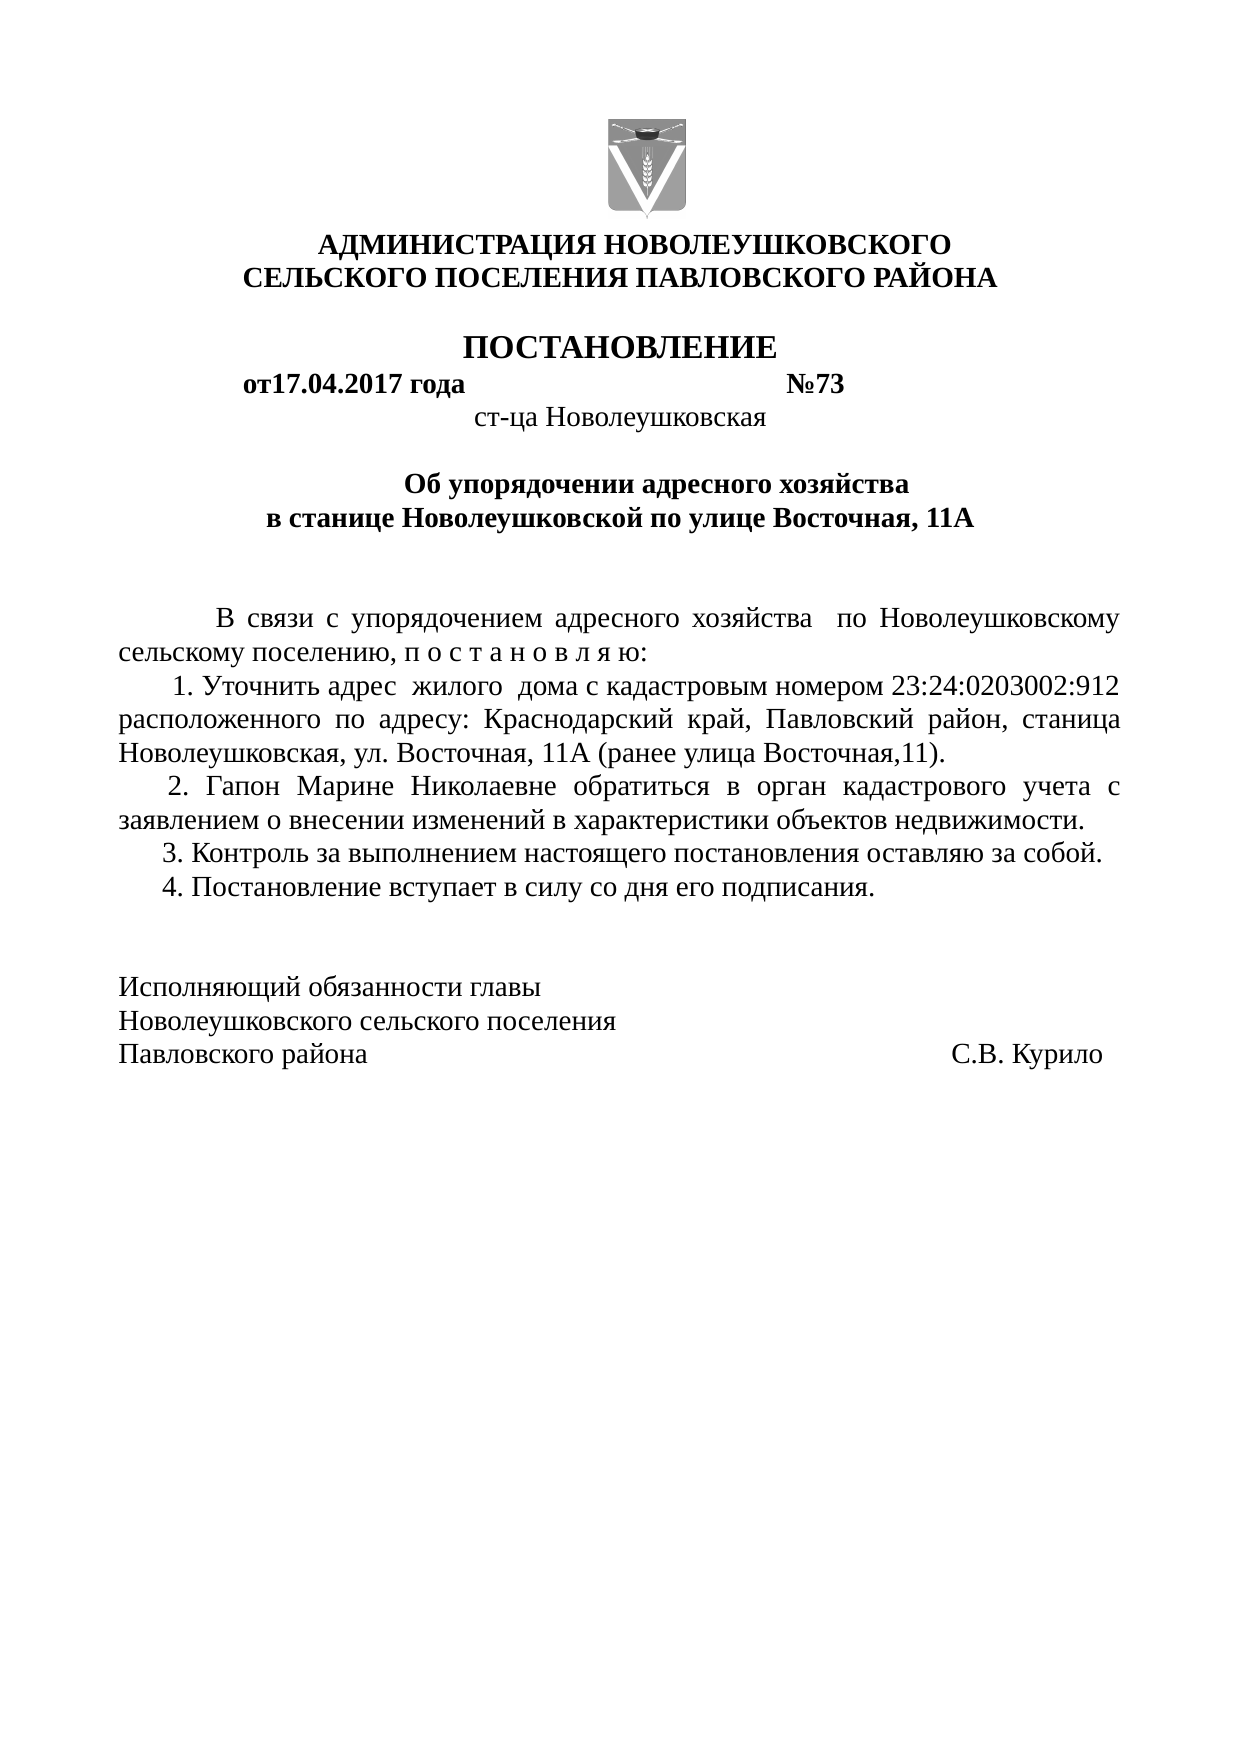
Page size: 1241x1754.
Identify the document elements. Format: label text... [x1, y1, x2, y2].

text в станице Новолеушковской по улице Восточная, 11А [118, 500, 1122, 533]
text Об упорядочении адресного хозяйства [118, 466, 1122, 500]
text В связи с упорядочением адресного хозяйства по Новолеушковскому сельскому поселению, п о с т а н о в л я ю: [118, 601, 1122, 668]
text Исполняющий обязанности главы [118, 969, 1122, 1003]
text 4. Постановление вступает в силу со дня его подписания. [118, 869, 1122, 902]
text АДМИНИСТРАЦИЯ НОВОЛЕУШКОВСКОГО [118, 227, 1122, 260]
text от17.04.2017 года №73 [118, 366, 1122, 399]
text Новолеушковского сельского поселения [118, 1003, 1122, 1037]
text 3. Контроль за выполнением настоящего постановления оставляю за собой. [118, 835, 1122, 869]
text 2. Гапон Марине Николаевне обратиться в орган кадастрового учета с заявлением о внесении изменений в характеристики объектов недвижимости. [118, 768, 1122, 835]
text ПОСТАНОВЛЕНИЕ [118, 327, 1122, 366]
text Павловского района С.В. Курило [118, 1037, 1122, 1070]
text 1. Уточнить адрес жилого дома с кадастровым номером 23:24:0203002:912 расположенного по адресу: Краснодарский край, Павловский район, станица Новолеушковская, ул. Восточная, 11А (ранее улица Восточная,11). [118, 668, 1122, 768]
text СЕЛЬСКОГО ПОСЕЛЕНИЯ ПАВЛОВСКОГО РАЙОНА [118, 260, 1122, 294]
text ст-ца Новолеушковская [118, 399, 1122, 433]
